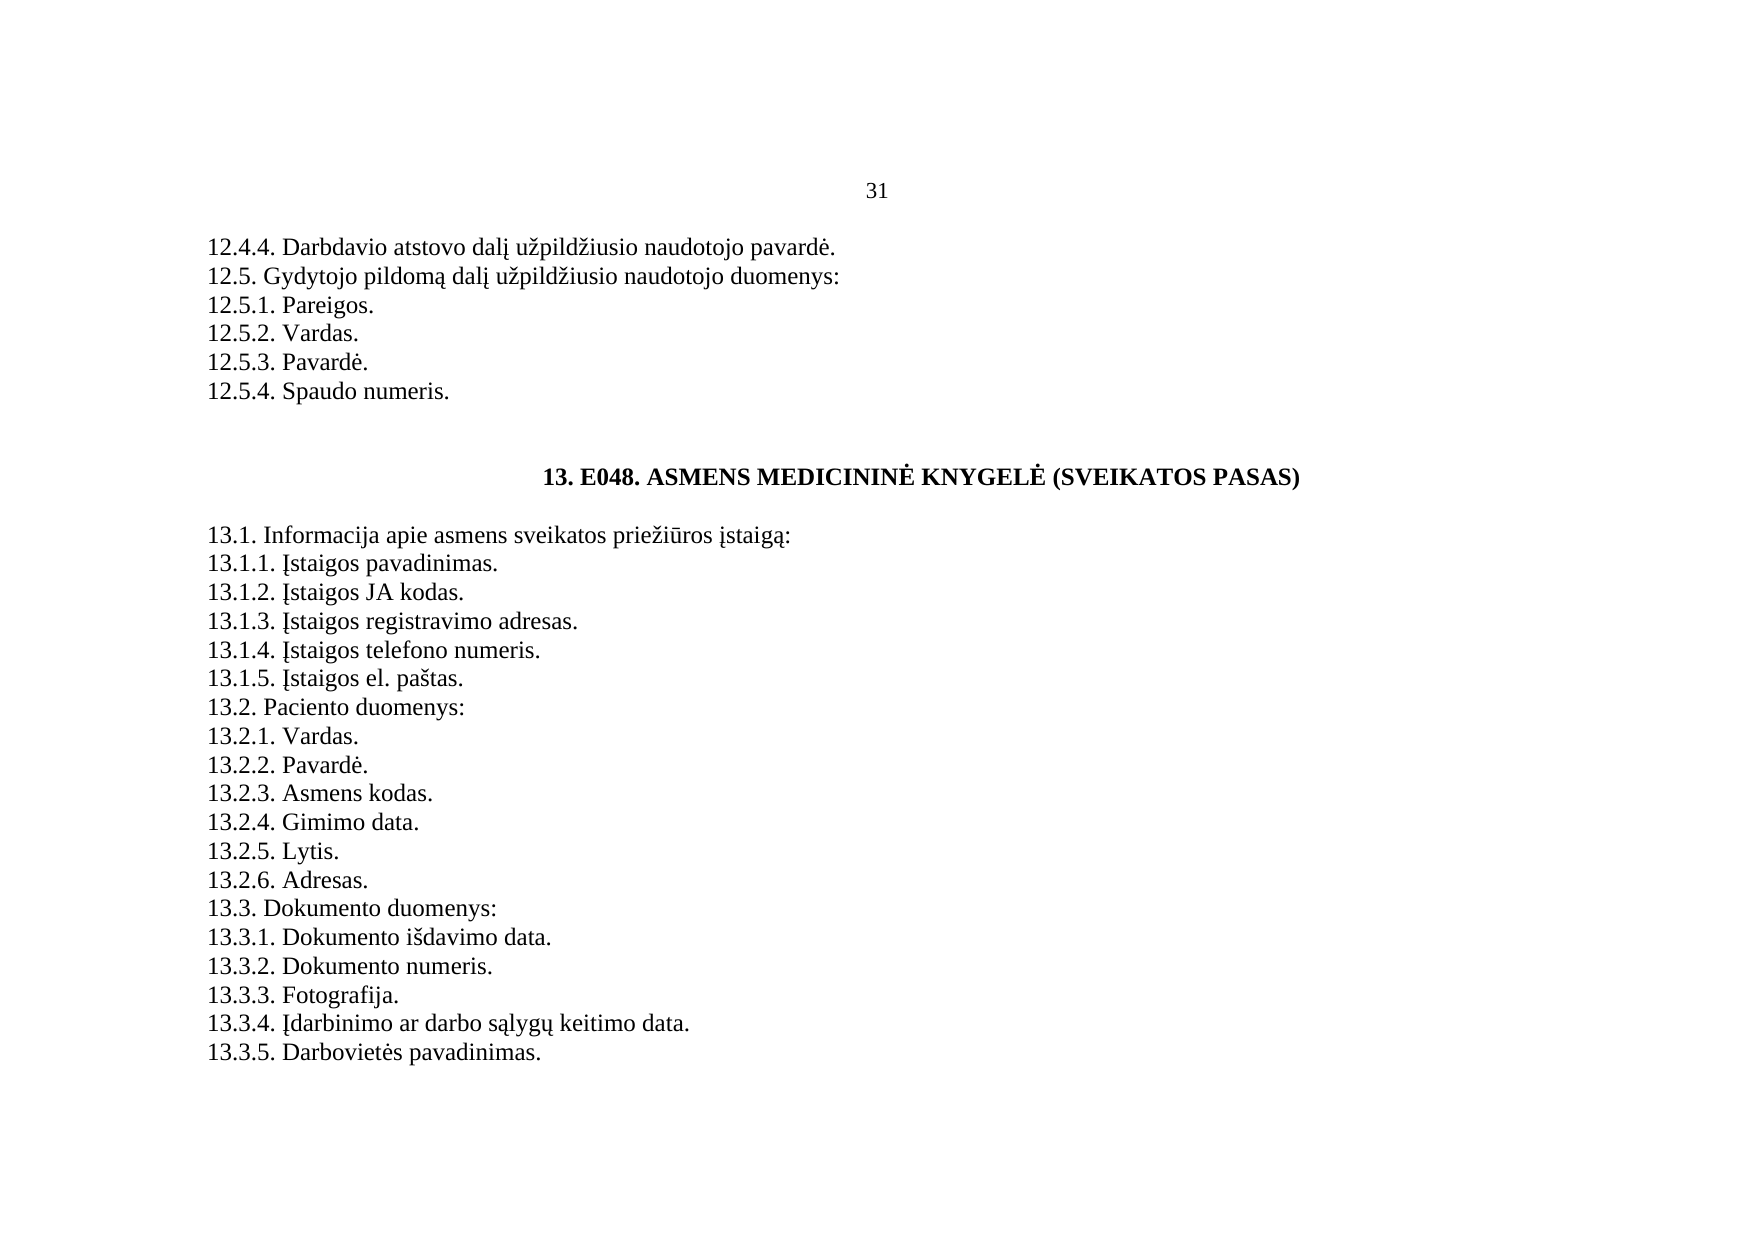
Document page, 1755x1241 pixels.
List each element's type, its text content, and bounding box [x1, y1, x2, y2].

text 13.2.4. Gimimo data. [118, 807, 1636, 836]
text 13.1. Informacija apie asmens sveikatos priežiūros įstaigą: [118, 520, 1636, 548]
text 13.2. Paciento duomenys: [118, 692, 1636, 721]
text 13.1.4. Įstaigos telefono numeris. [118, 635, 1636, 663]
text 13. E048. ASMENS MEDICININĖ KNYGELĖ (SVEIKATOS PASAS) [118, 462, 1636, 491]
text 13.2.6. Adresas. [118, 865, 1636, 893]
text 12.5.2. Vardas. [118, 318, 1636, 347]
text 13.2.2. Pavardė. [118, 750, 1636, 778]
text 12.4.4. Darbdavio atstovo dalį užpildžiusio naudotojo pavardė. [118, 232, 1636, 261]
text 13.2.1. Vardas. [118, 721, 1636, 750]
text 12.5. Gydytojo pildomą dalį užpildžiusio naudotojo duomenys: [118, 261, 1636, 290]
text 13.2.3. Asmens kodas. [118, 778, 1636, 807]
text 13.3.2. Dokumento numeris. [118, 951, 1636, 980]
text 13.3.1. Dokumento išdavimo data. [118, 922, 1636, 951]
text 13.3.3. Fotografija. [118, 980, 1636, 1008]
text 13.1.3. Įstaigos registravimo adresas. [118, 606, 1636, 635]
text 13.3. Dokumento duomenys: [118, 893, 1636, 922]
text 12.5.4. Spaudo numeris. [118, 376, 1636, 405]
text 13.1.1. Įstaigos pavadinimas. [118, 548, 1636, 577]
text 13.1.5. Įstaigos el. paštas. [118, 663, 1636, 692]
text 13.3.5. Darbovietės pavadinimas. [118, 1037, 1636, 1066]
text 13.1.2. Įstaigos JA kodas. [118, 577, 1636, 606]
text 12.5.1. Pareigos. [118, 290, 1636, 318]
text 13.3.4. Įdarbinimo ar darbo sąlygų keitimo data. [118, 1008, 1636, 1037]
text 13.2.5. Lytis. [118, 836, 1636, 865]
text 12.5.3. Pavardė. [118, 347, 1636, 376]
